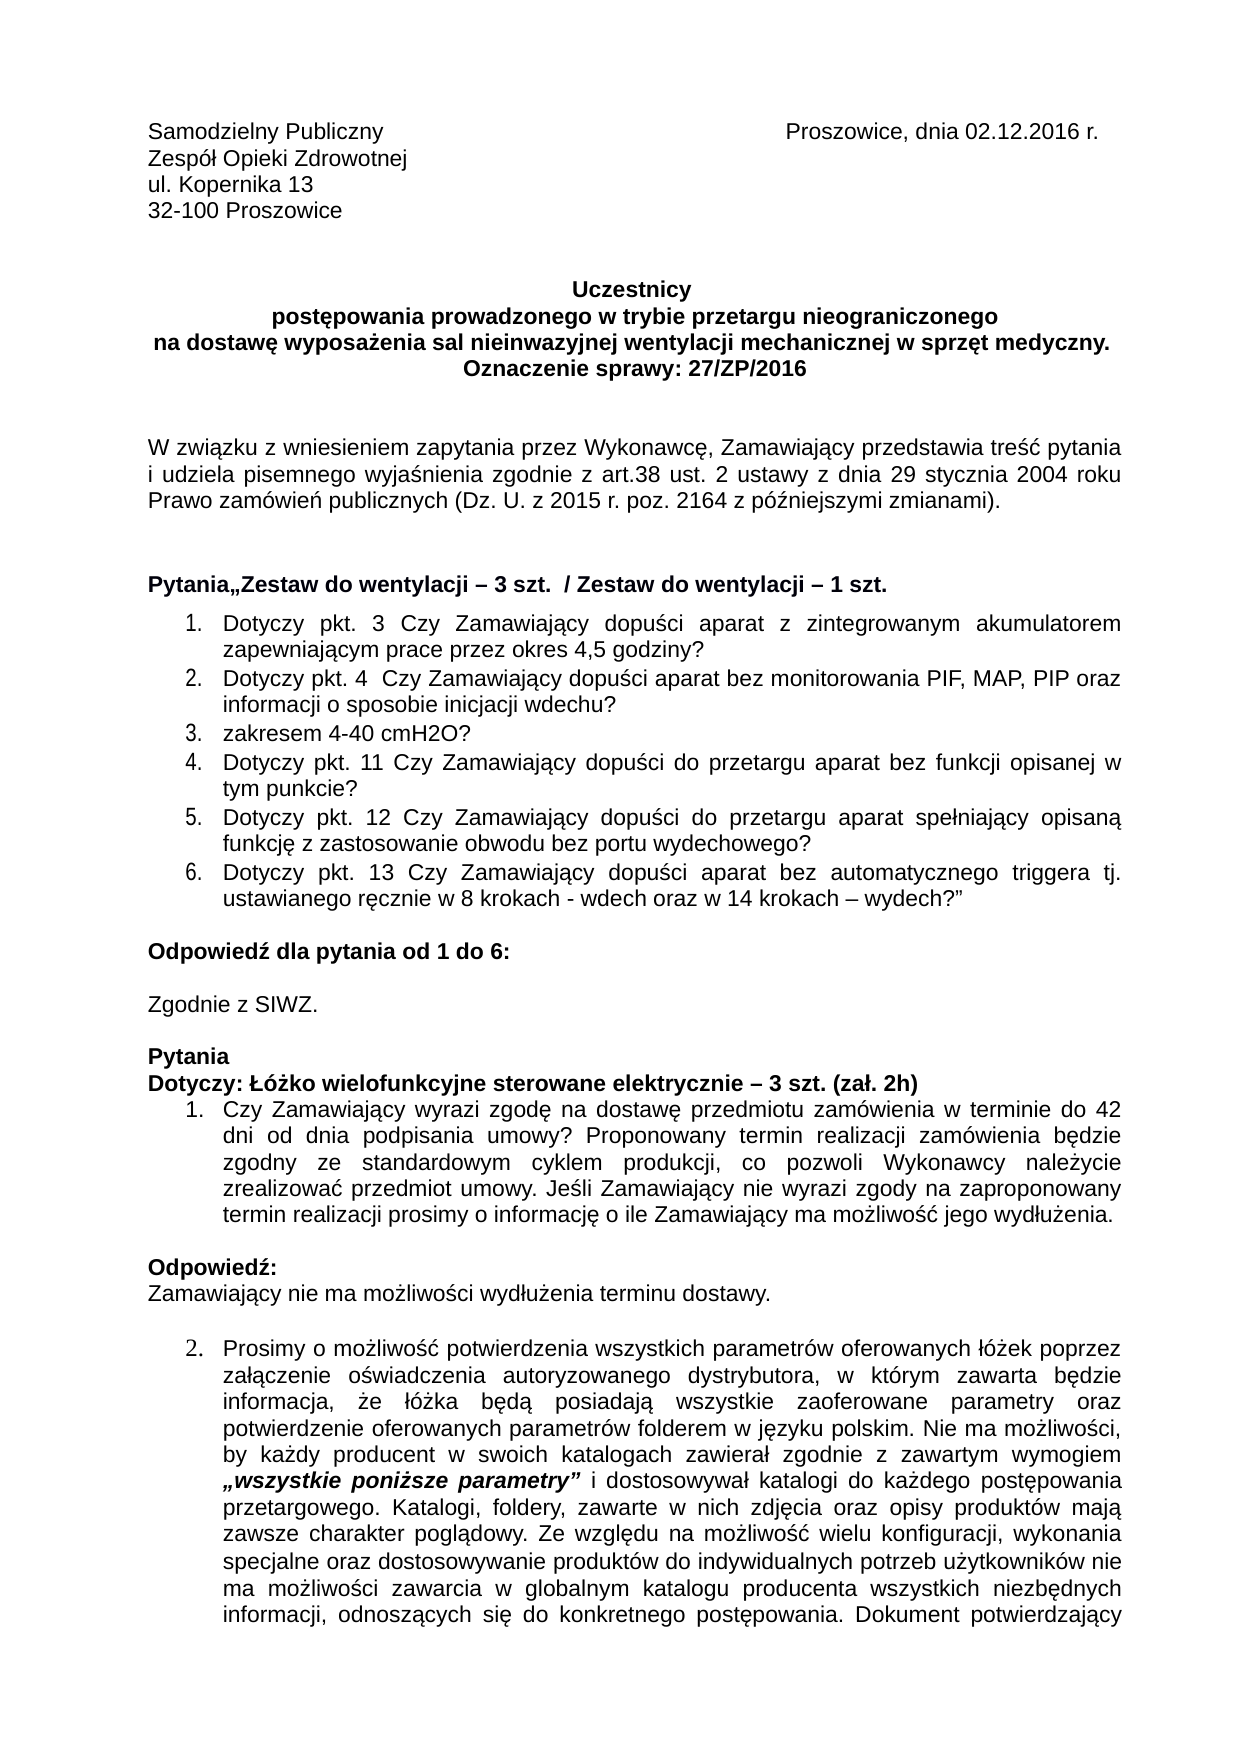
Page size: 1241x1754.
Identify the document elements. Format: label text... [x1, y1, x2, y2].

list Dotyczy pkt. 13 Czy Zamawiający dopuści aparat bez automatycznego triggera tj. ustawianego ręcznie w 8 krokach - wdech oraz w 14 krokach – wydech?” [185, 856, 1122, 911]
list Dotyczy pkt. 11 Czy Zamawiający dopuści do przetargu aparat bez funkcji opisanej w tym punkcie? [185, 746, 1122, 801]
list zakresem 4-40 cmH2O? [185, 718, 1122, 746]
text Pytania [148, 1043, 1122, 1069]
text Samodzielny Publiczny Proszowice, dnia 02.12.2016 r. [148, 118, 1122, 144]
text Odpowiedź dla pytania od 1 do 6: [148, 938, 1122, 964]
text ul. Kopernika 13 [148, 171, 1122, 197]
text Oznaczenie sprawy: 27/ZP/2016 [148, 355, 1122, 382]
text Zespół Opieki Zdrowotnej [148, 144, 1122, 171]
text 32-100 Proszowice [148, 197, 1122, 223]
text Zamawiający nie ma możliwości wydłużenia terminu dostawy. [148, 1280, 1122, 1307]
text Uczestnicy [148, 276, 1122, 303]
list Czy Zamawiający wyrazi zgodę na dostawę przedmiotu zamówienia w terminie do 42 dni od dnia podpisania umowy? Proponowany termin realizacji zamówienia będzie zgodny ze standardowym cyklem produkcji, co pozwoli Wykonawcy należycie zrealizować przedmiot umowy. Jeśli Zamawiający nie wyrazi zgody na zaproponowany termin realizacji prosimy o informację o ile Zamawiający ma możliwość jego wydłużenia. [185, 1096, 1122, 1228]
text Pytania„Zestaw do wentylacji – 3 szt. / Zestaw do wentylacji – 1 szt. [148, 571, 1122, 597]
list Dotyczy pkt. 4 Czy Zamawiający dopuści aparat bez monitorowania PIF, MAP, PIP oraz informacji o sposobie inicjacji wdechu? [185, 663, 1122, 718]
list Prosimy o możliwość potwierdzenia wszystkich parametrów oferowanych łóżek poprzez załączenie oświadczenia autoryzowanego dystrybutora, w którym zawarta będzie informacja, że łóżka będą posiadają wszystkie zaoferowane parametry oraz potwierdzenie oferowanych parametrów folderem w języku polskim. Nie ma możliwości, by każdy producent w swoich katalogach zawierał zgodnie z zawartym wymogiem „wszystkie poniższe parametry” i dostosowywał katalogi do każdego postępowania przetargowego. Katalogi, foldery, zawarte w nich zdjęcia oraz opisy produktów mają zawsze charakter poglądowy. Ze względu na możliwość wielu konfiguracji, wykonania specjalne oraz dostosowywanie produktów do indywidualnych potrzeb użytkowników nie ma możliwości zawarcia w globalnym katalogu producenta wszystkich niezbędnych informacji, odnoszących się do konkretnego postępowania. Dokument potwierdzający [185, 1333, 1122, 1628]
text Odpowiedź: [148, 1254, 1122, 1280]
text Dotyczy: Łóżko wielofunkcyjne sterowane elektrycznie – 3 szt. (zał. 2h) [148, 1069, 1122, 1096]
text postępowania prowadzonego w trybie przetargu nieograniczonego [148, 303, 1122, 329]
text W związku z wniesieniem zapytania przez Wykonawcę, Zamawiający przedstawia treść pytania i udziela pisemnego wyjaśnienia zgodnie z art.38 ust. 2 ustawy z dnia 29 stycznia 2004 roku Prawo zamówień publicznych (Dz. U. z 2015 r. poz. 2164 z późniejszymi zmianami). [148, 434, 1122, 513]
list Dotyczy pkt. 3 Czy Zamawiający dopuści aparat z zintegrowanym akumulatorem zapewniającym prace przez okres 4,5 godziny? [185, 608, 1122, 663]
text na dostawę wyposażenia sal nieinwazyjnej wentylacji mechanicznej w sprzęt medyczny. [148, 329, 1122, 355]
text Zgodnie z SIWZ. [148, 991, 1122, 1017]
list Dotyczy pkt. 12 Czy Zamawiający dopuści do przetargu aparat spełniający opisaną funkcję z zastosowanie obwodu bez portu wydechowego? [185, 801, 1122, 856]
